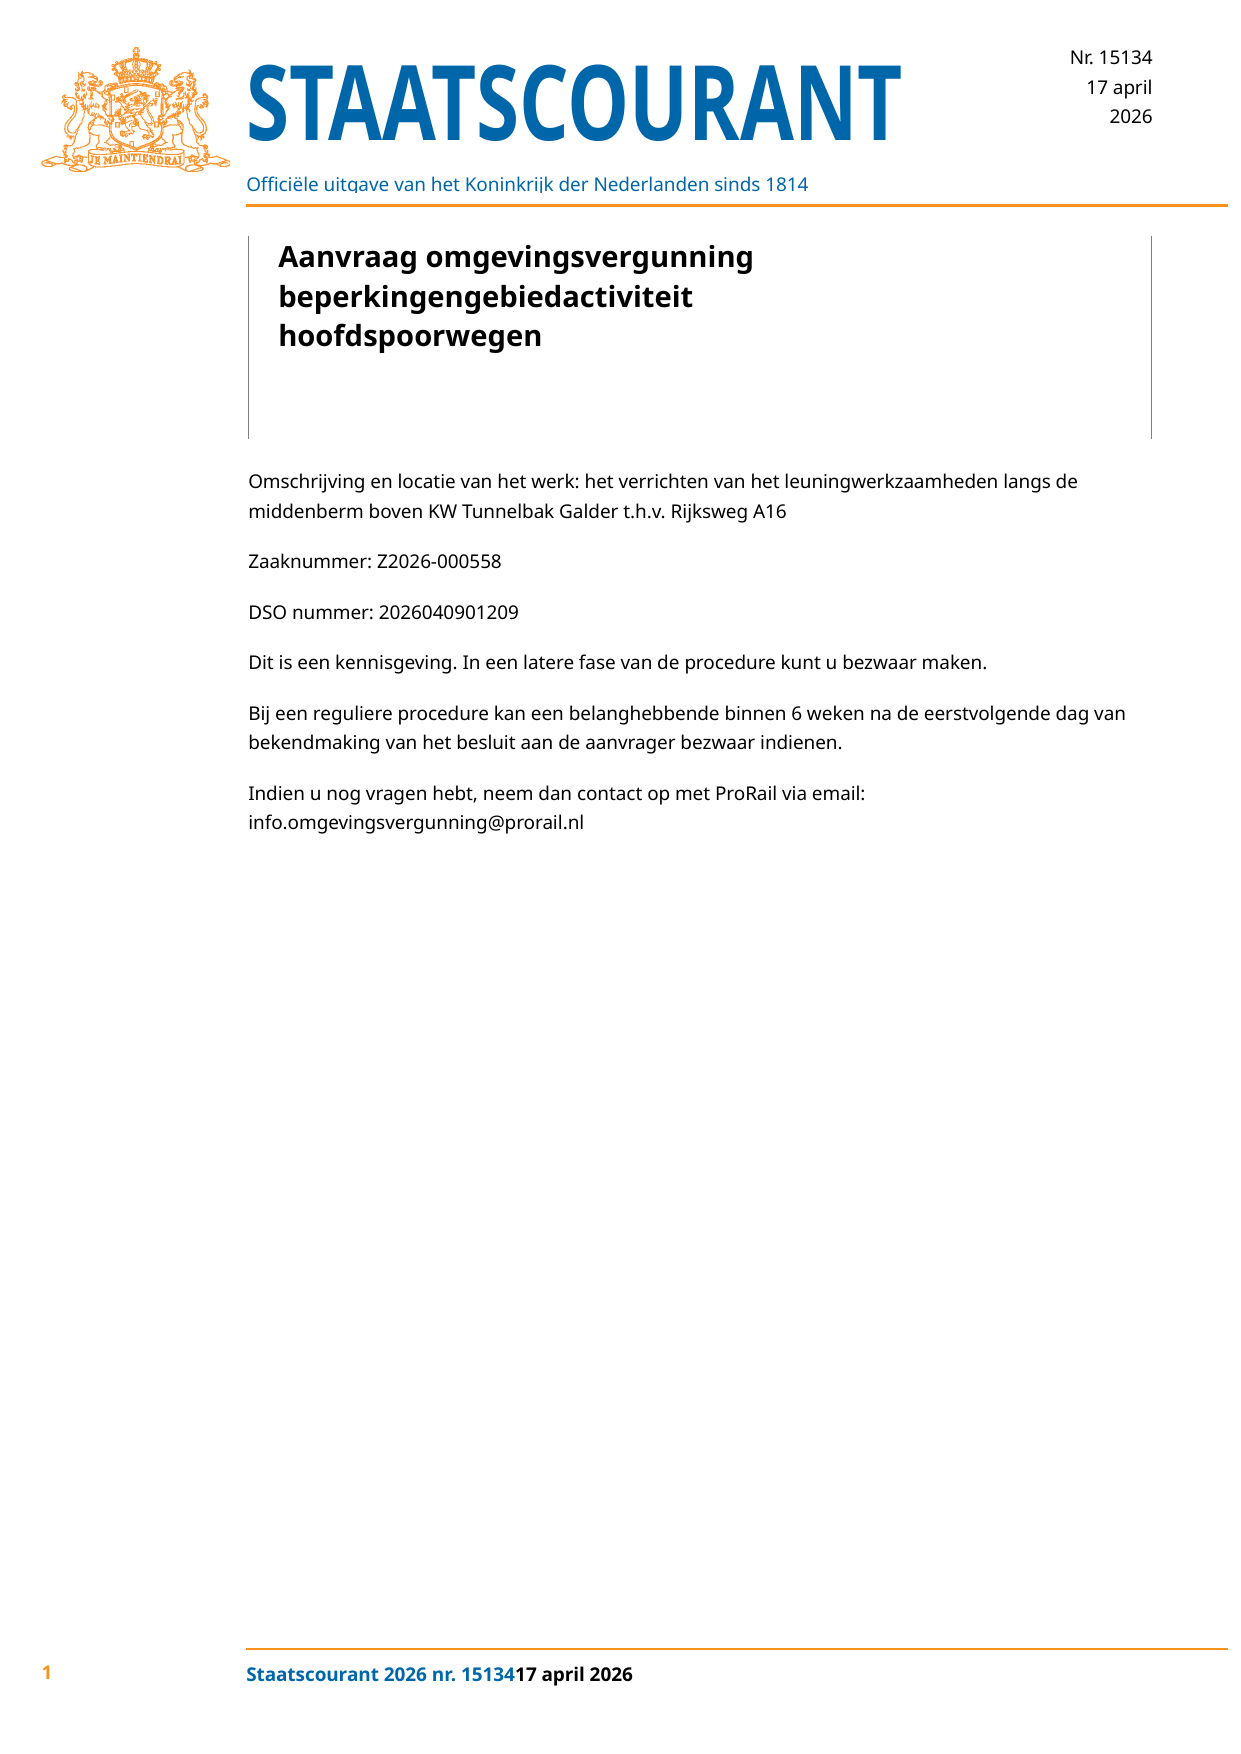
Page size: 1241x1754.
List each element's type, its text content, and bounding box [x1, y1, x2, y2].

text Zaaknummer: Z2026-000558 [248, 549, 1152, 574]
text Dit is een kennisgeving. In een latere fase van de procedure kunt u bezwaar maken. [248, 649, 1152, 675]
text DSO nummer: 2026040901209 [248, 599, 1152, 625]
picture [912, 236, 1090, 414]
text Omschrijving en locatie van het werk: het verrichten van het leuningwerkzaamheden langs de middenberm boven KW Tunnelbak Galder t.h.v. Rijksweg A16 [248, 469, 1152, 524]
table_header [850, 414, 1151, 439]
table_header Aanvraag omgevingsvergunning beperkingengebiedactiviteit hoofdspoorwegen [249, 236, 850, 439]
table_header [850, 236, 912, 413]
text Bij een reguliere procedure kan een belanghebbende binnen 6 weken na de eerstvolgende dag van bekendmaking van het besluit aan de aanvrager bezwaar indienen. [248, 700, 1152, 755]
text Indien u nog vragen hebt, neem dan contact op met ProRail via email: info.omgevingsvergunning@prorail.nl [248, 780, 1152, 835]
table_header [1090, 236, 1151, 413]
picture [41, 47, 231, 172]
